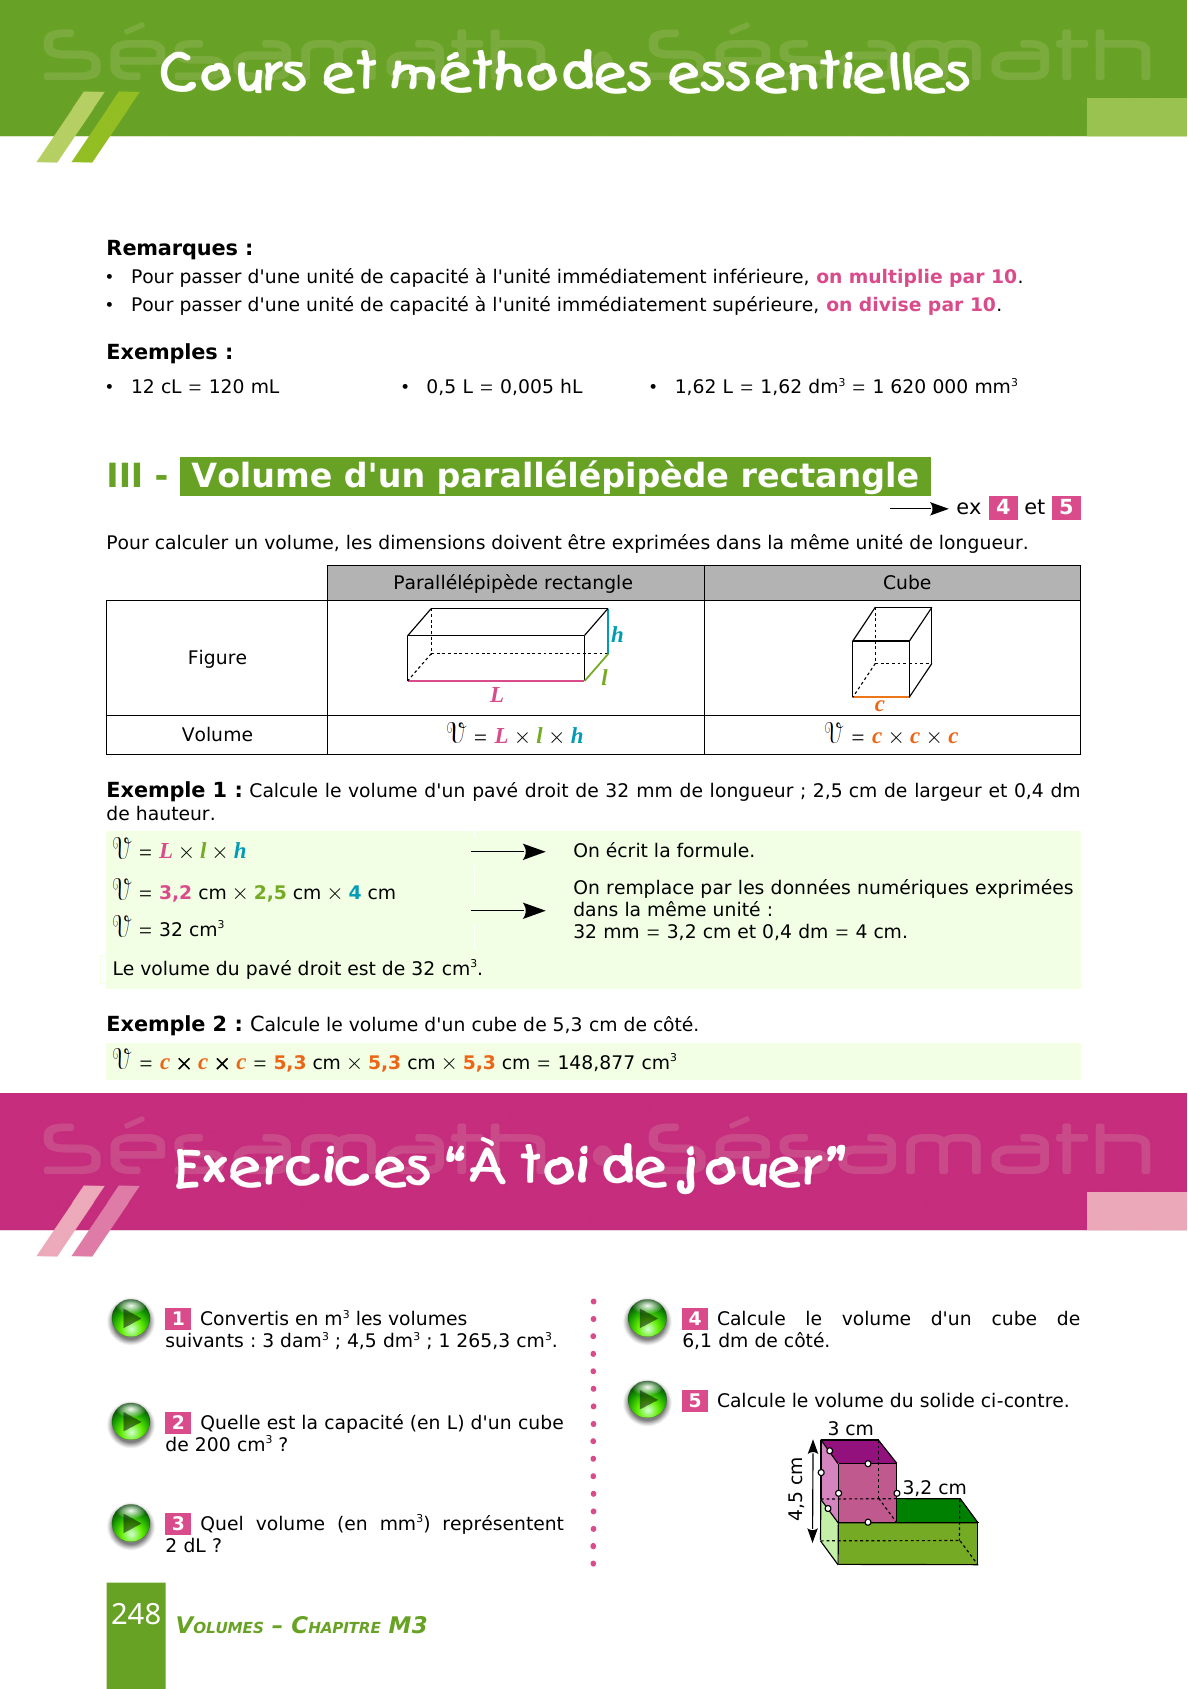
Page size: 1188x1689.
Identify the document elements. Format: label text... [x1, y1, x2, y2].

picture [622, 1373, 677, 1427]
text Remarques : [106, 236, 1081, 260]
list 12 cL = 120 mL [106, 376, 402, 398]
picture [446, 722, 467, 743]
list Volume d'un parallélépipède rectangle [106, 457, 180, 496]
table_cell = c × c × c [705, 716, 1080, 754]
table_header Cube [705, 566, 1080, 600]
table_header [106, 1292, 165, 1352]
table_cell [475, 871, 567, 949]
picture [0, 0, 1187, 163]
table_cell = 3,2 cm × 2,5 cm × 4 cm = 32 cm3 [106, 871, 474, 949]
picture [824, 722, 844, 743]
text Exemples : [106, 340, 1081, 364]
table_header [106, 1497, 165, 1557]
list 0,5 L = 0,005 hL [402, 376, 650, 398]
table_header [623, 1374, 682, 1565]
picture [106, 1292, 160, 1346]
table_cell Figure [107, 601, 327, 715]
table_header Convertis en m3 les volumes suivants : 3 dam3 ; 4,5 dm3 ; 1 265,3 cm3. [165, 1292, 564, 1352]
text Exemple 2 : Calcule le volume d'un cube de 5,3 cm de côté. [106, 1012, 1081, 1037]
table_header Quel volume (en mm3) représentent 2 dL ? [165, 1497, 564, 1557]
table_cell Volume [107, 716, 327, 754]
text Exemple 1 : Calcule le volume d'un pavé droit de 32 mm de longueur ; 2,5 cm de largeur et 0,4 dm de hauteur. [106, 779, 1081, 825]
table_header [106, 565, 327, 600]
picture [112, 1048, 132, 1069]
list Pour passer d'une unité de capacité à l'unité immédiatement inférieure, on multiplie par 10. [106, 266, 1081, 288]
picture [0, 1093, 1187, 1257]
picture [112, 837, 132, 859]
table_header = L × l × h [106, 831, 474, 871]
text Pour calculer un volume, les dimensions doivent être exprimées dans la même unité de longueur. [106, 532, 1081, 553]
table_cell [328, 601, 704, 715]
table_header Calcule le volume du solide ci‑contre. [682, 1374, 1081, 1565]
picture [622, 1292, 677, 1346]
picture [106, 1497, 160, 1551]
table_header Quelle est la capacité (en L) d'un cube de 200 cm3 ? [165, 1396, 564, 1456]
table_cell = L × l × h [328, 716, 704, 754]
table_header [623, 1292, 682, 1352]
table_header Parallélépipède rectangle [328, 566, 704, 600]
table_cell [705, 601, 1080, 715]
list Volume d'un parallélépipède rectangle [931, 457, 1081, 496]
table_header = c × c × c = 5,3 cm × 5,3 cm × 5,3 cm = 148,877 cm3 [106, 1043, 1081, 1080]
picture [106, 1395, 160, 1449]
list 1,62 L = 1,62 dm3 = 1 620 000 mm3 [650, 376, 1081, 398]
table_cell Le volume du pavé droit est de 32 cm3. [106, 949, 1081, 989]
list Pour passer d'une unité de capacité à l'unité immédiatement supérieure, on divise par 10. [106, 294, 1081, 316]
table_header [475, 831, 567, 871]
picture [112, 915, 132, 937]
table_cell On remplace par les données numériques exprimées dans la même unité : 32 mm = 3,2 cm et 0,4 dm = 4 cm. [567, 871, 1081, 949]
list ex 4 et 5 [106, 496, 1081, 520]
table_header On écrit la formule. [567, 831, 1081, 871]
table_header [106, 1396, 165, 1456]
table_header Calcule le volume d'un cube de 6,1 dm de côté. [682, 1292, 1081, 1352]
picture [112, 878, 132, 900]
